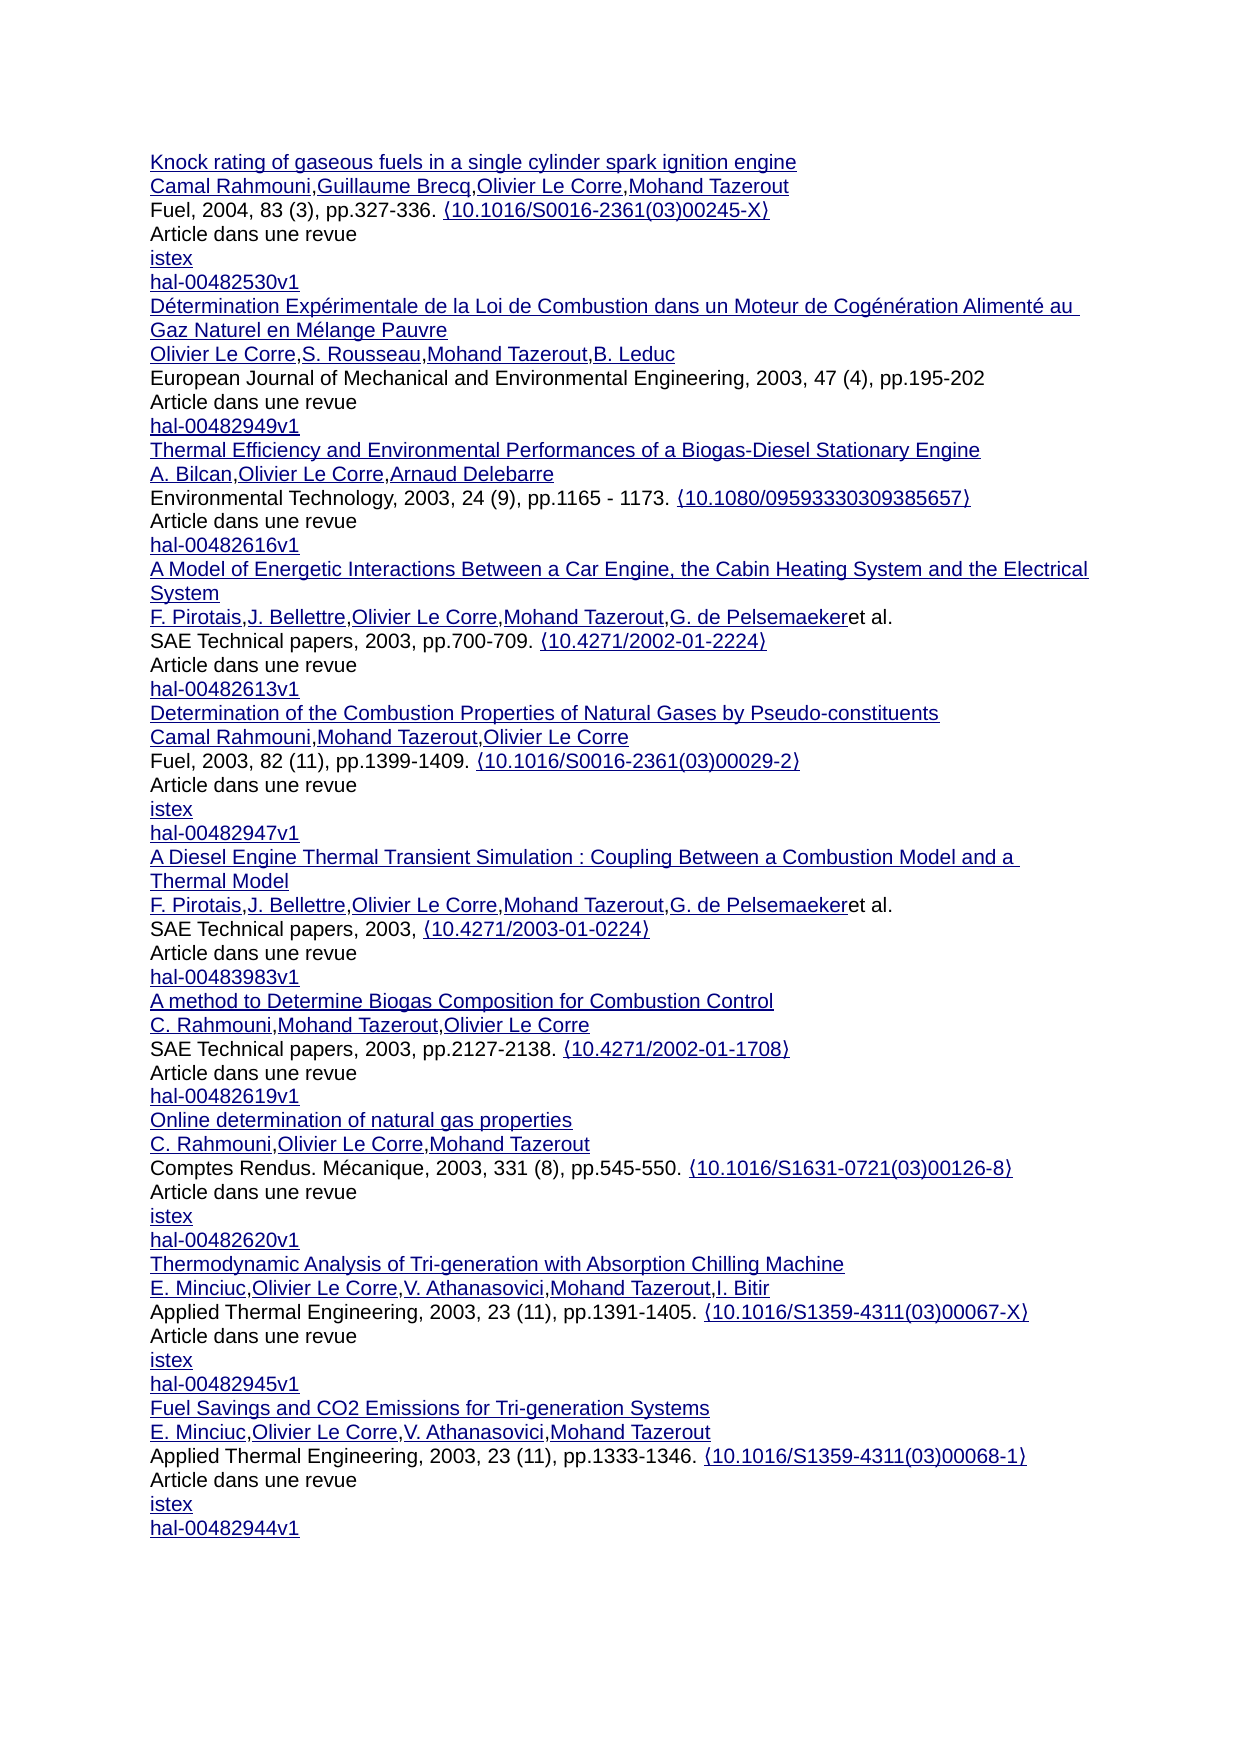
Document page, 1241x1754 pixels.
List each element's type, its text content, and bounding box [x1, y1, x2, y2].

table_cell A Diesel Engine Thermal Transient Simulation : Coupling Between a Combustion Model and a Thermal Model F. Pirotais,J. Bellettre,Olivier Le Corre,Mohand Tazerout,G. de Pelsemaekeret al. SAE Technical papers, 2003, ⟨10.4271/2003-01-0224⟩ Article dans une revue hal-00483983v1 [150, 845, 1090, 988]
table_cell A Model of Energetic Interactions Between a Car Engine, the Cabin Heating System and the Electrical System F. Pirotais,J. Bellettre,Olivier Le Corre,Mohand Tazerout,G. de Pelsemaekeret al. SAE Technical papers, 2003, pp.700-709. ⟨10.4271/2002-01-2224⟩ Article dans une revue hal-00482613v1 [150, 557, 1090, 701]
table_cell A method to Determine Biogas Composition for Combustion Control C. Rahmouni,Mohand Tazerout,Olivier Le Corre SAE Technical papers, 2003, pp.2127-2138. ⟨10.4271/2002-01-1708⟩ Article dans une revue hal-00482619v1 [150, 989, 1090, 1108]
table_cell Knock rating of gaseous fuels in a single cylinder spark ignition engine Camal Rahmouni,Guillaume Brecq,Olivier Le Corre,Mohand Tazerout Fuel, 2004, 83 (3), pp.327-336. ⟨10.1016/S0016-2361(03)00245-X⟩ Article dans une revue istex hal-00482530v1 [150, 150, 1090, 294]
table_cell Fuel Savings and CO2 Emissions for Tri-generation Systems E. Minciuc,Olivier Le Corre,V. Athanasovici,Mohand Tazerout Applied Thermal Engineering, 2003, 23 (11), pp.1333-1346. ⟨10.1016/S1359-4311(03)00068-1⟩ Article dans une revue istex hal-00482944v1 [150, 1396, 1090, 1539]
table_cell Online determination of natural gas properties C. Rahmouni,Olivier Le Corre,Mohand Tazerout Comptes Rendus. Mécanique, 2003, 331 (8), pp.545-550. ⟨10.1016/S1631-0721(03)00126-8⟩ Article dans une revue istex hal-00482620v1 [150, 1108, 1090, 1252]
table_cell Determination of the Combustion Properties of Natural Gases by Pseudo-constituents Camal Rahmouni,Mohand Tazerout,Olivier Le Corre Fuel, 2003, 82 (11), pp.1399-1409. ⟨10.1016/S0016-2361(03)00029-2⟩ Article dans une revue istex hal-00482947v1 [150, 701, 1090, 845]
table_cell Détermination Expérimentale de la Loi de Combustion dans un Moteur de Cogénération Alimenté au Gaz Naturel en Mélange Pauvre Olivier Le Corre,S. Rousseau,Mohand Tazerout,B. Leduc European Journal of Mechanical and Environmental Engineering, 2003, 47 (4), pp.195-202 Article dans une revue hal-00482949v1 [150, 294, 1090, 437]
table_cell Thermal Efficiency and Environmental Performances of a Biogas-Diesel Stationary Engine A. Bilcan,Olivier Le Corre,Arnaud Delebarre Environmental Technology, 2003, 24 (9), pp.1165 - 1173. ⟨10.1080/09593330309385657⟩ Article dans une revue hal-00482616v1 [150, 438, 1090, 557]
table_cell Thermodynamic Analysis of Tri-generation with Absorption Chilling Machine E. Minciuc,Olivier Le Corre,V. Athanasovici,Mohand Tazerout,I. Bitir Applied Thermal Engineering, 2003, 23 (11), pp.1391-1405. ⟨10.1016/S1359-4311(03)00067-X⟩ Article dans une revue istex hal-00482945v1 [150, 1252, 1090, 1396]
